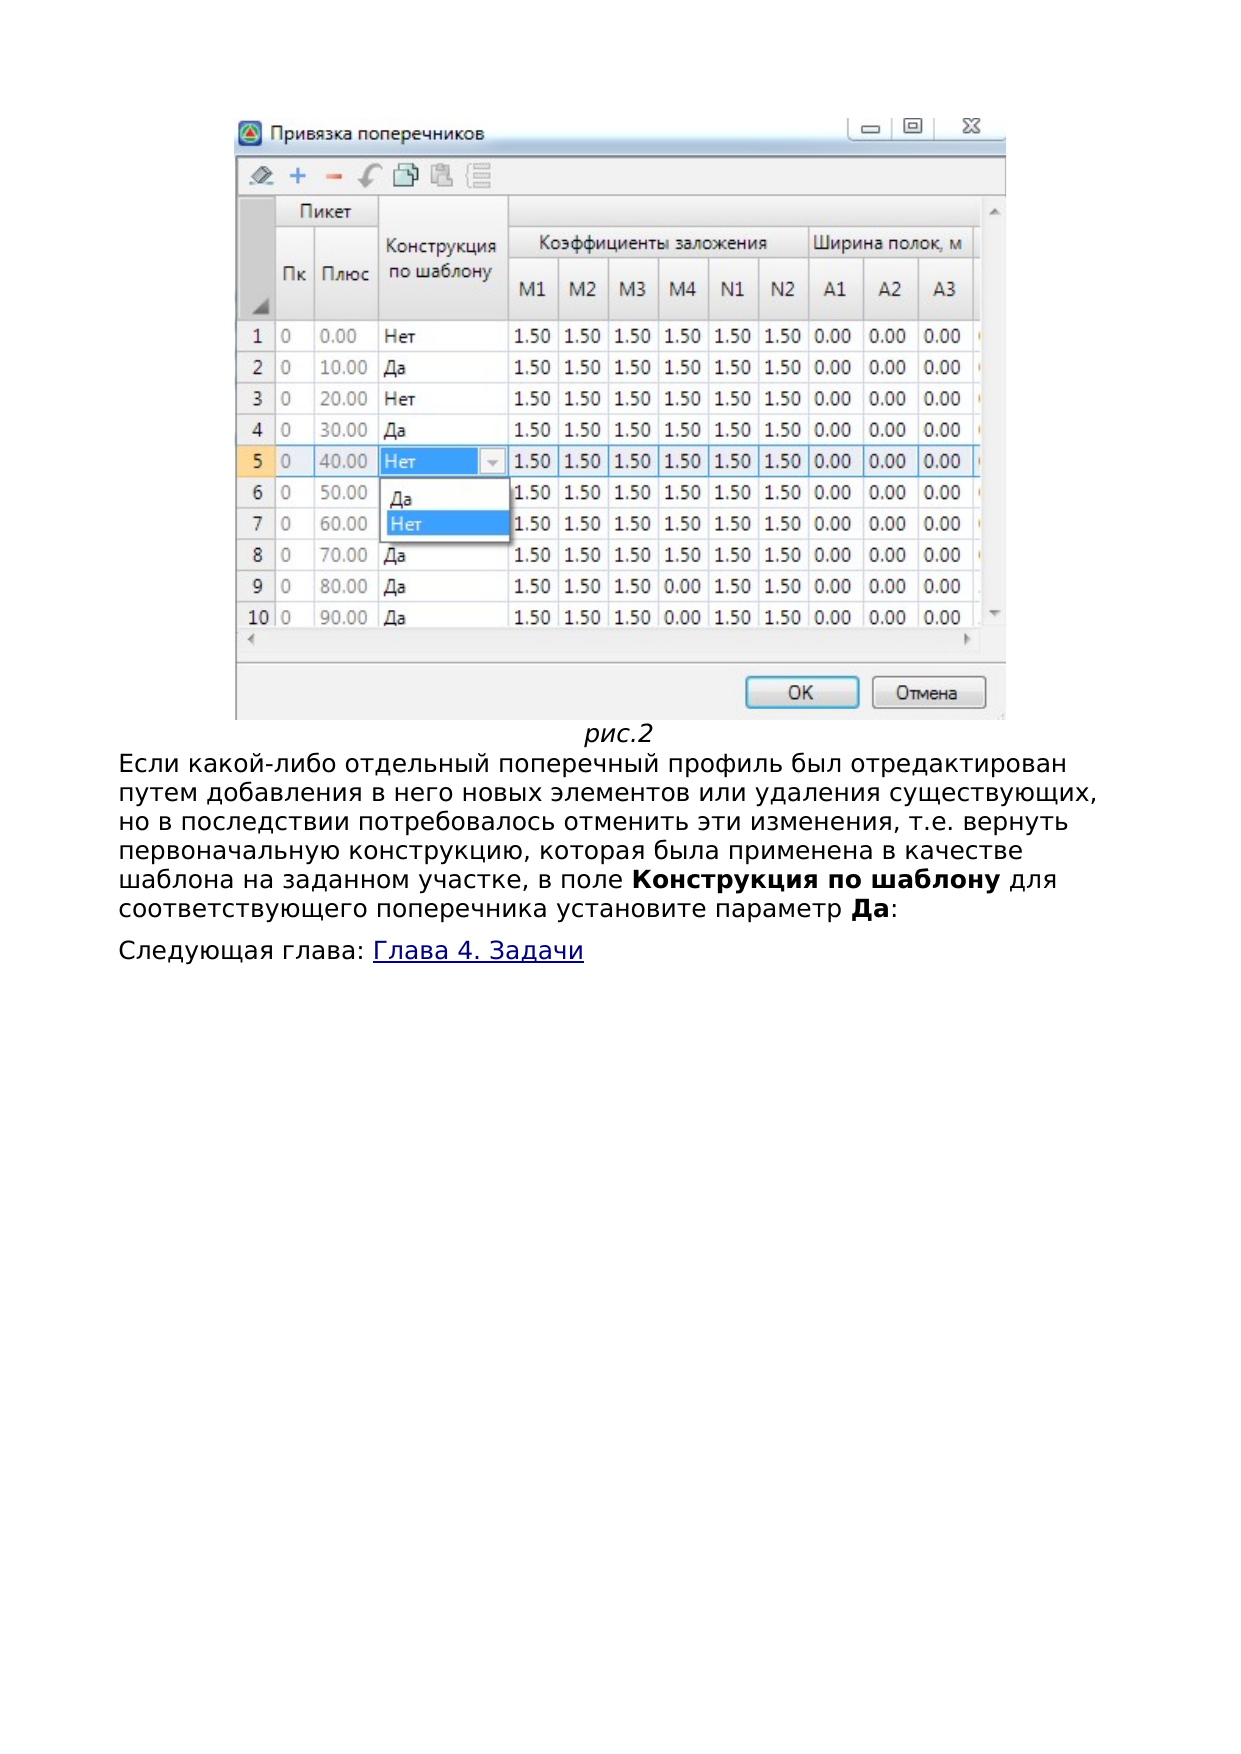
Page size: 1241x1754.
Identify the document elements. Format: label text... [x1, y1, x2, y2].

picture [234, 118, 1007, 720]
text рис.2 [234, 720, 1006, 749]
text Если какой-либо отдельный поперечный профиль был отредактирован путем добавления в него новых элементов или удаления существующих, но в последствии потребовалось отменить эти изменения, т.е. вернуть первоначальную конструкцию, которая была применена в качестве шаблона на заданном участке, в поле Конструкция по шаблону для соответствующего поперечника установите параметр Да: [118, 118, 1122, 924]
text Следующая глава: Глава 4. Задачи [118, 936, 1122, 966]
